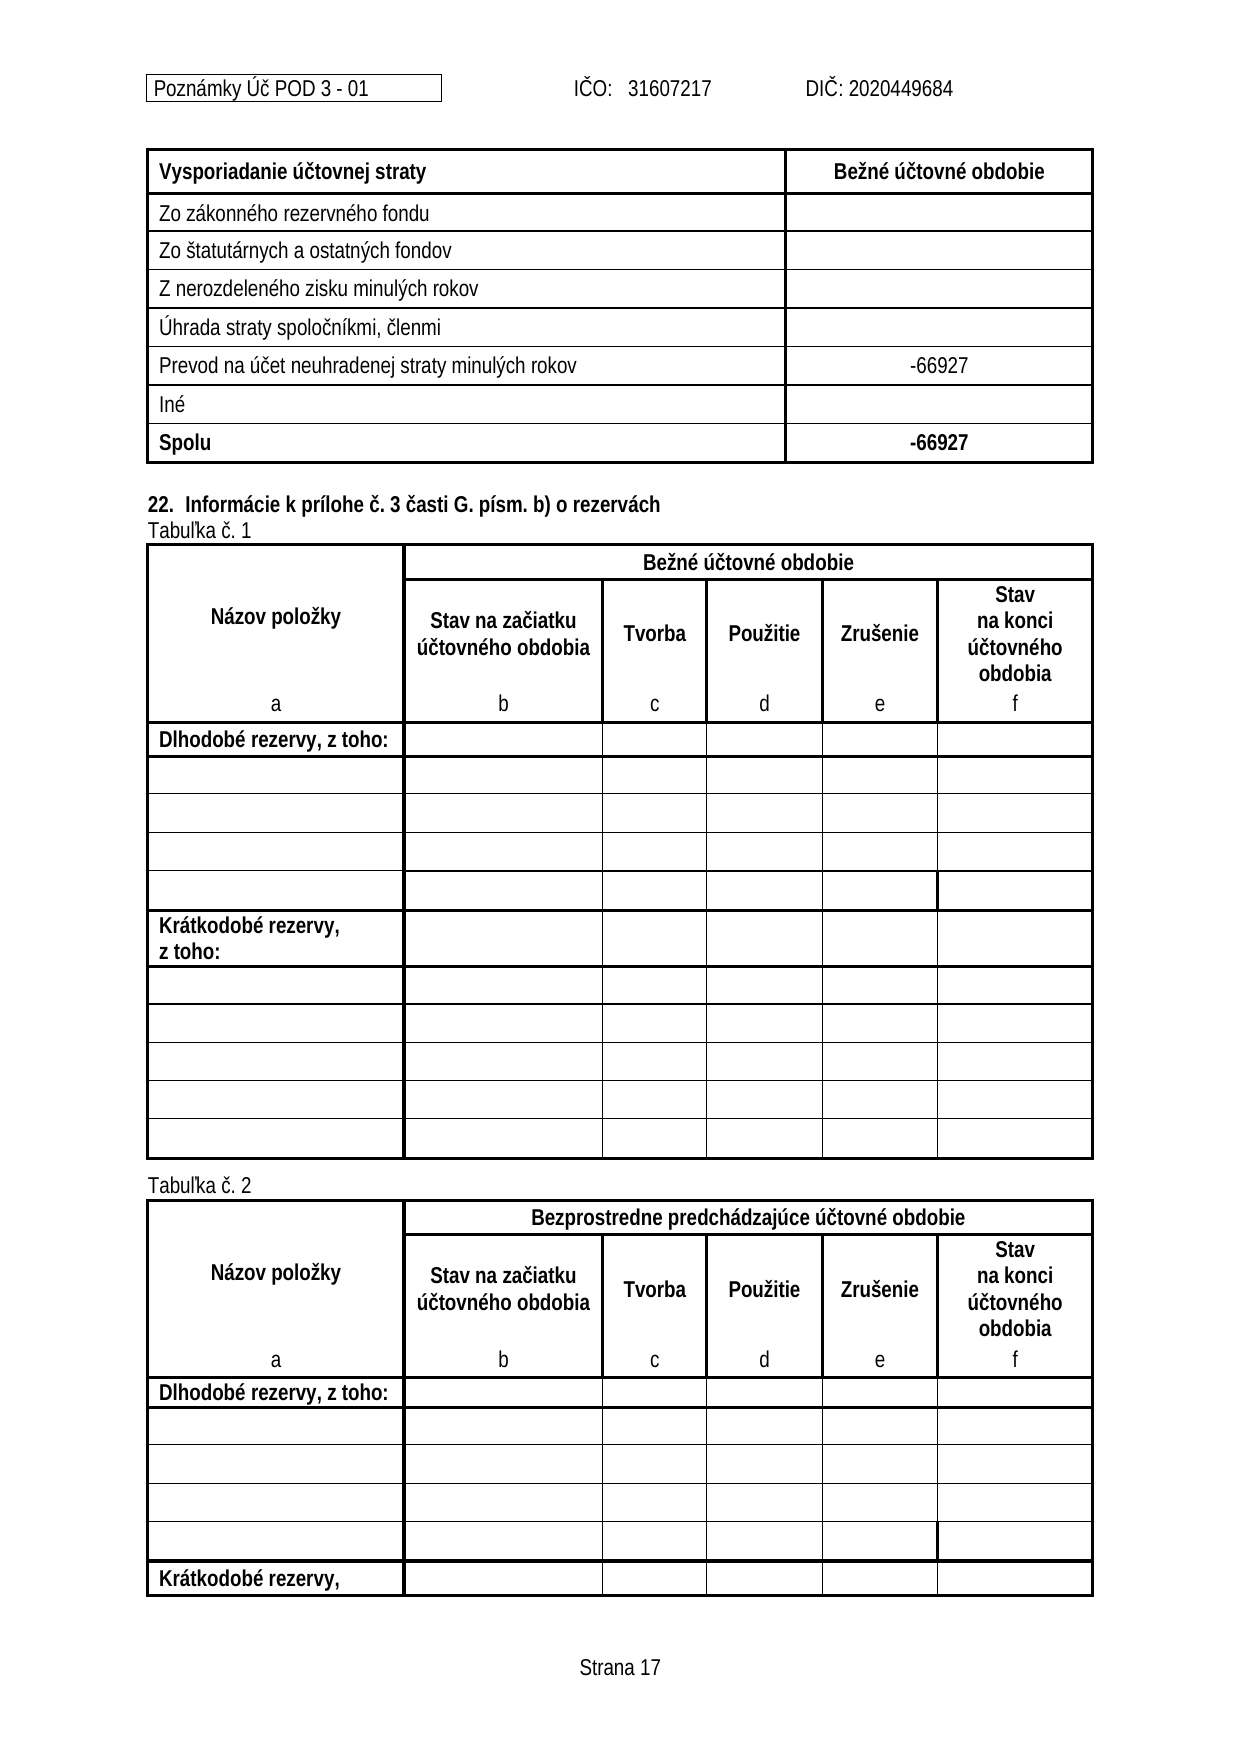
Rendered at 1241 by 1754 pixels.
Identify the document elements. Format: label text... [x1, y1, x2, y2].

table_cell Stav na konci účtovného obdobia [939, 1236, 1091, 1342]
table_cell [938, 1119, 1091, 1157]
table_cell [707, 1081, 822, 1118]
table_cell [823, 1379, 937, 1406]
table_cell e [824, 1342, 936, 1376]
table_cell [823, 872, 936, 909]
table_cell a [149, 686, 402, 721]
table_cell [938, 833, 1091, 870]
table_cell [707, 1484, 822, 1521]
table_cell [406, 758, 602, 793]
table_cell [823, 1043, 937, 1080]
table_cell [938, 1081, 1091, 1118]
table_cell [938, 1563, 1091, 1594]
table_cell [707, 794, 822, 832]
table_cell [406, 912, 602, 964]
table_cell e [824, 686, 936, 721]
table_header Bezprostredne predchádzajúce účtovné obdobie [406, 1202, 1091, 1233]
table_cell b [406, 686, 601, 721]
table_cell [938, 1043, 1091, 1080]
table_cell [406, 1484, 602, 1521]
table_cell [707, 758, 822, 793]
table_cell [823, 833, 937, 870]
table_cell f [939, 686, 1091, 721]
table_cell [938, 1409, 1091, 1444]
table_cell c [604, 1342, 705, 1376]
table_cell Prevod na účet neuhradenej straty minulých rokov [149, 347, 784, 384]
table_cell [406, 833, 602, 870]
table_cell [603, 758, 706, 793]
table_cell [823, 912, 937, 964]
table_cell [603, 833, 706, 870]
table_cell Zrušenie [824, 1236, 936, 1342]
table_cell Stav na konci účtovného obdobia [939, 581, 1091, 686]
table_cell Tvorba [604, 1236, 705, 1342]
table_cell [149, 1445, 402, 1482]
table_cell [603, 1563, 706, 1594]
table_cell Použitie [708, 581, 821, 686]
table_cell Dlhodobé rezervy, z toho: [149, 724, 402, 755]
table_cell [938, 724, 1091, 755]
table_cell [149, 833, 402, 870]
table_cell [149, 1409, 402, 1444]
table_cell [707, 1005, 822, 1041]
table_cell [938, 1445, 1091, 1482]
table_cell [707, 1522, 822, 1559]
table_cell [149, 968, 402, 1003]
table_cell [406, 1409, 602, 1444]
table_cell [603, 1409, 706, 1444]
table_cell [823, 794, 937, 832]
table_cell [787, 309, 1091, 346]
text Tabuľka č. 1 [148, 517, 1092, 543]
table_cell [406, 1522, 602, 1559]
table_cell [149, 1484, 402, 1521]
table_cell [149, 1005, 402, 1041]
table_cell [406, 872, 602, 909]
table_cell [406, 1043, 602, 1080]
table_cell [938, 912, 1091, 964]
table_cell Použitie [708, 1236, 821, 1342]
table_cell [707, 872, 822, 909]
table_cell [707, 1043, 822, 1080]
table_cell [406, 1081, 602, 1118]
table_cell [707, 912, 822, 964]
table_cell [823, 724, 937, 755]
table_cell [938, 1005, 1091, 1041]
table_cell [939, 1522, 1091, 1559]
table_cell [787, 195, 1091, 230]
table_cell [823, 1409, 937, 1444]
table_cell [603, 968, 706, 1003]
table_cell Zrušenie [824, 581, 936, 686]
table_cell [823, 1445, 937, 1482]
table_cell [603, 1445, 706, 1482]
table_cell c [604, 686, 705, 721]
table_cell [406, 1563, 602, 1594]
table_cell [406, 1379, 602, 1406]
table_cell Tvorba [604, 581, 705, 686]
table_cell [707, 724, 822, 755]
table_cell Stav na začiatku účtovného obdobia [406, 1236, 601, 1342]
table_cell [823, 1081, 937, 1118]
table_cell [149, 794, 402, 832]
table_cell [149, 758, 402, 793]
table_cell [823, 1484, 937, 1521]
table_cell Dlhodobé rezervy, z toho: [149, 1379, 402, 1406]
table_cell [406, 794, 602, 832]
table_cell [707, 1445, 822, 1482]
table_cell [603, 1043, 706, 1080]
table_cell [603, 1484, 706, 1521]
table_cell [707, 1563, 822, 1594]
table_cell Vysporiadanie účtovnej straty [149, 151, 784, 192]
text Tabuľka č. 2 [148, 1172, 1092, 1199]
table_cell [406, 1005, 602, 1041]
table_cell Bežné účtovné obdobie [787, 151, 1091, 192]
table_cell [823, 1005, 937, 1041]
table_cell [938, 758, 1091, 793]
table_cell d [708, 1342, 821, 1376]
table_cell [707, 968, 822, 1003]
table_cell Zo štatutárnych a ostatných fondov [149, 232, 784, 269]
table_cell [823, 1119, 937, 1157]
table_cell [603, 872, 706, 909]
table_cell [603, 724, 706, 755]
table_cell [406, 1119, 602, 1157]
table_cell [603, 1379, 706, 1406]
table_cell [938, 794, 1091, 832]
table_cell Krátkodobé rezervy, z toho: [149, 912, 402, 964]
table_cell -66927 [787, 424, 1091, 461]
table_cell Zo zákonného rezervného fondu [149, 195, 784, 230]
table_cell [823, 1522, 936, 1559]
table_cell [938, 1379, 1091, 1406]
table_cell [603, 1081, 706, 1118]
table_cell d [708, 686, 821, 721]
table_cell [603, 1119, 706, 1157]
table_cell [938, 1484, 1091, 1521]
table_cell [149, 1081, 402, 1118]
table_cell [603, 794, 706, 832]
table_cell -66927 [787, 347, 1091, 384]
table_header Názov položky [149, 1202, 402, 1342]
table_cell Stav na začiatku účtovného obdobia [406, 581, 601, 686]
table_cell [938, 968, 1091, 1003]
table_cell [603, 912, 706, 964]
table_cell [823, 758, 937, 793]
table_header Bežné účtovné obdobie [406, 546, 1091, 578]
table_cell a [149, 1342, 402, 1376]
table_cell [406, 724, 602, 755]
table_header Názov položky [149, 546, 402, 686]
table_cell [787, 270, 1091, 307]
title Informácie k prílohe č. 3 časti G. písm. b) o rezervách [148, 491, 1092, 517]
table_cell [149, 871, 402, 909]
table_cell b [406, 1342, 601, 1376]
table_cell [707, 1409, 822, 1444]
table_cell [823, 968, 937, 1003]
table_cell [149, 1522, 402, 1559]
table_cell [707, 1379, 822, 1406]
table_cell [787, 232, 1091, 269]
table_cell Spolu [149, 424, 784, 461]
table_cell Iné [149, 386, 784, 423]
table_cell Úhrada straty spoločníkmi, členmi [149, 309, 784, 346]
table_cell f [939, 1342, 1091, 1376]
table_cell [823, 1563, 937, 1594]
table_cell [707, 1119, 822, 1157]
table_cell [406, 968, 602, 1003]
table_cell [939, 872, 1091, 909]
table_cell [406, 1445, 602, 1482]
table_cell Z nerozdeleného zisku minulých rokov [149, 270, 784, 307]
table_cell [149, 1119, 402, 1157]
table_cell [149, 1043, 402, 1080]
table_cell [603, 1005, 706, 1041]
table_cell [787, 386, 1091, 423]
table_cell [707, 833, 822, 870]
table_cell Krátkodobé rezervy, [149, 1563, 402, 1594]
table_cell [603, 1522, 706, 1559]
